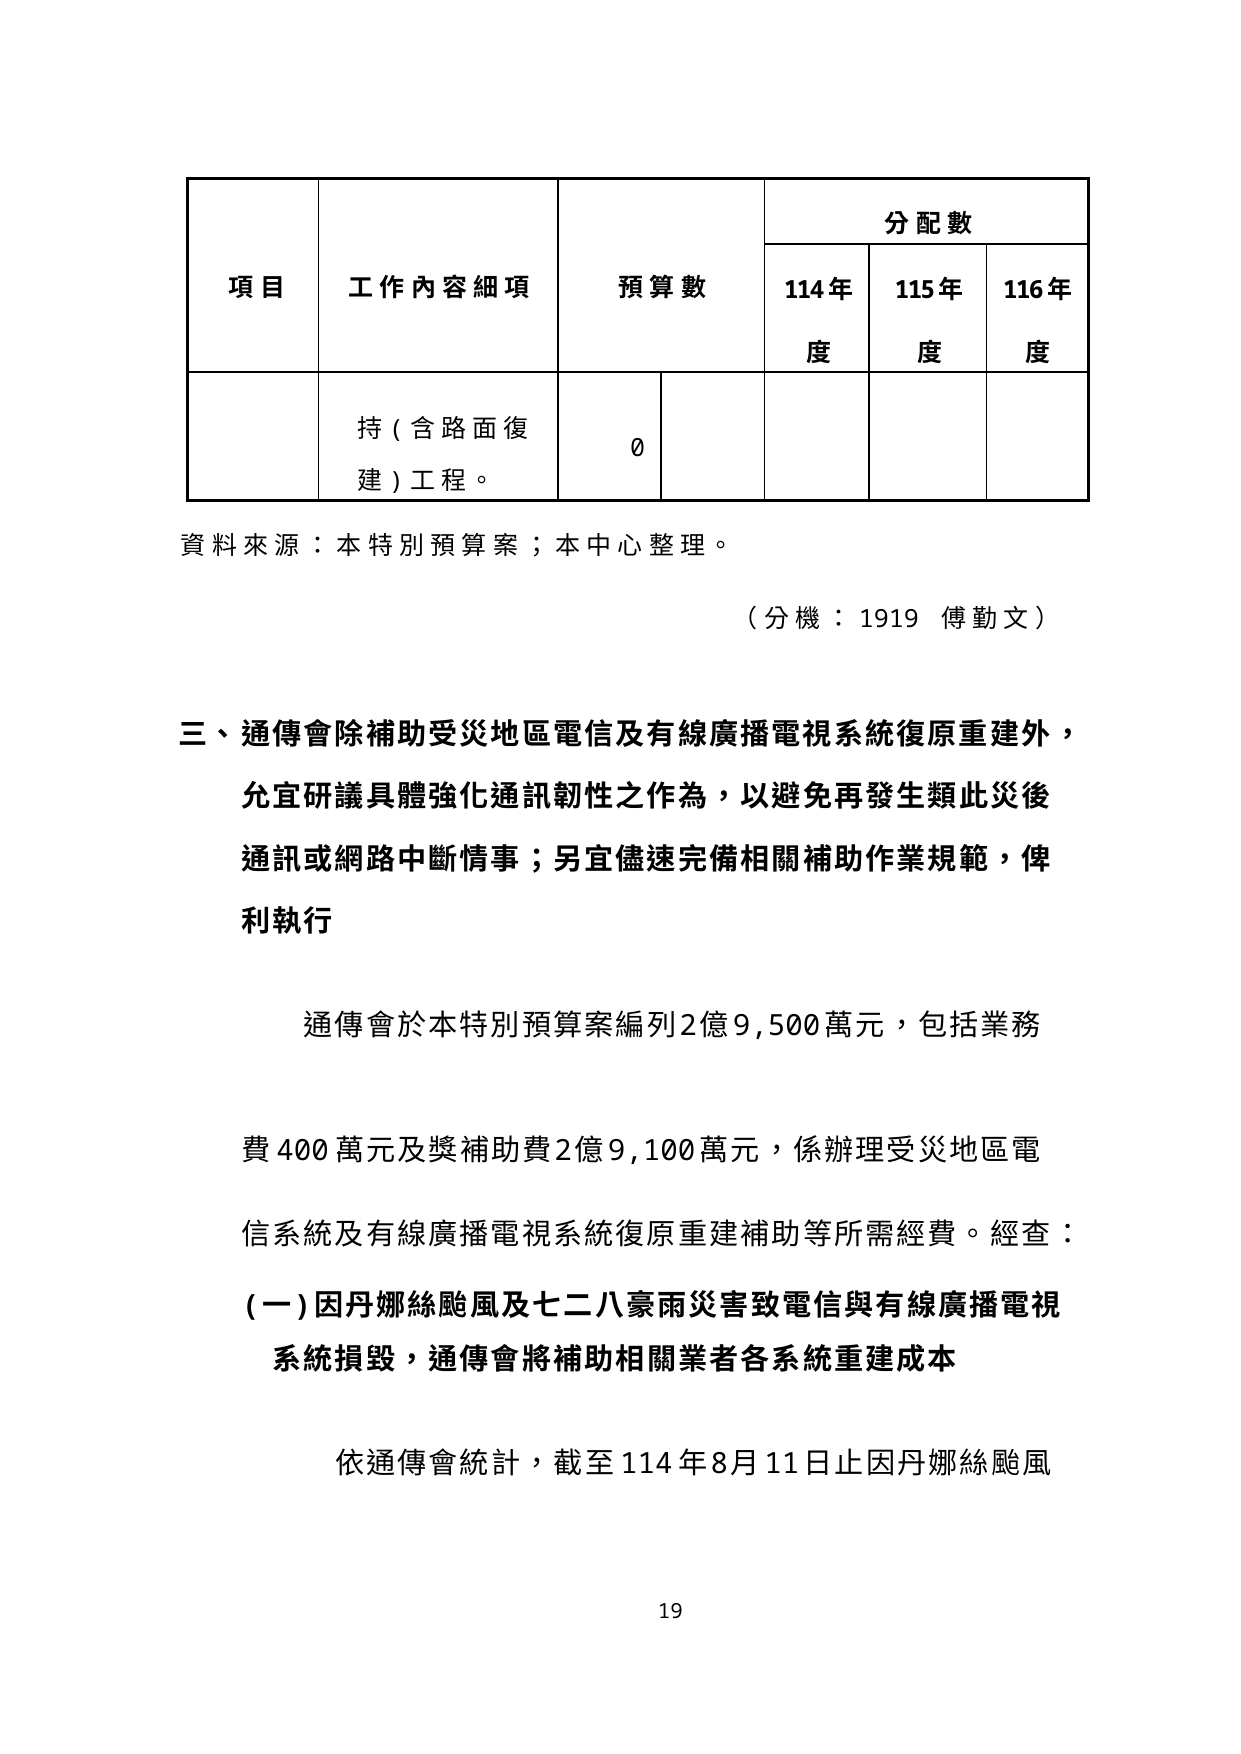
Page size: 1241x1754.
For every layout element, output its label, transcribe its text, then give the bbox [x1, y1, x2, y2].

text 依通傳會統計，截至114年8月11日止因丹娜絲颱風 [266, 1377, 1063, 1502]
text （分機：1919 傅勤文） [177, 565, 1063, 627]
table_cell [765, 373, 868, 499]
table_cell 0 [559, 373, 660, 499]
text 通傳會於本特別預算案編列2億9,500萬元，包括業務費400萬元及獎補助費2億9,100萬元，係辦理受災地區電信系統及有線廣播電視系統復原重建補助等所需經費。經查： [236, 940, 1063, 1252]
table_cell 持(含路面復建)工程。 [319, 373, 557, 499]
table_cell 114年度 [765, 245, 868, 371]
table_header 項目 [189, 180, 318, 371]
text 資料來源：本特別預算案；本中心整理。 [177, 502, 1063, 565]
table_header 分配數 [765, 180, 1087, 243]
table_cell 115年度 [870, 245, 986, 371]
table_header 預算數 [559, 180, 764, 371]
table_cell [662, 373, 764, 499]
text (一)因丹娜絲颱風及七二八豪雨災害致電信與有線廣播電視系統損毀，通傳會將補助相關業者各系統重建成本 [236, 1252, 1063, 1377]
table_cell 116年度 [987, 245, 1087, 371]
table_cell [189, 373, 318, 499]
table_cell - [987, 373, 1087, 499]
text 三、通傳會除補助受災地區電信及有線廣播電視系統復原重建外，允宜研議具體強化通訊韌性之作為，以避免再發生類此災後通訊或網路中斷情事；另宜儘速完備相關補助作業規範，俾利執行 [177, 690, 1063, 940]
table_header 工作內容細項 [319, 180, 557, 371]
table_cell - [870, 373, 986, 499]
